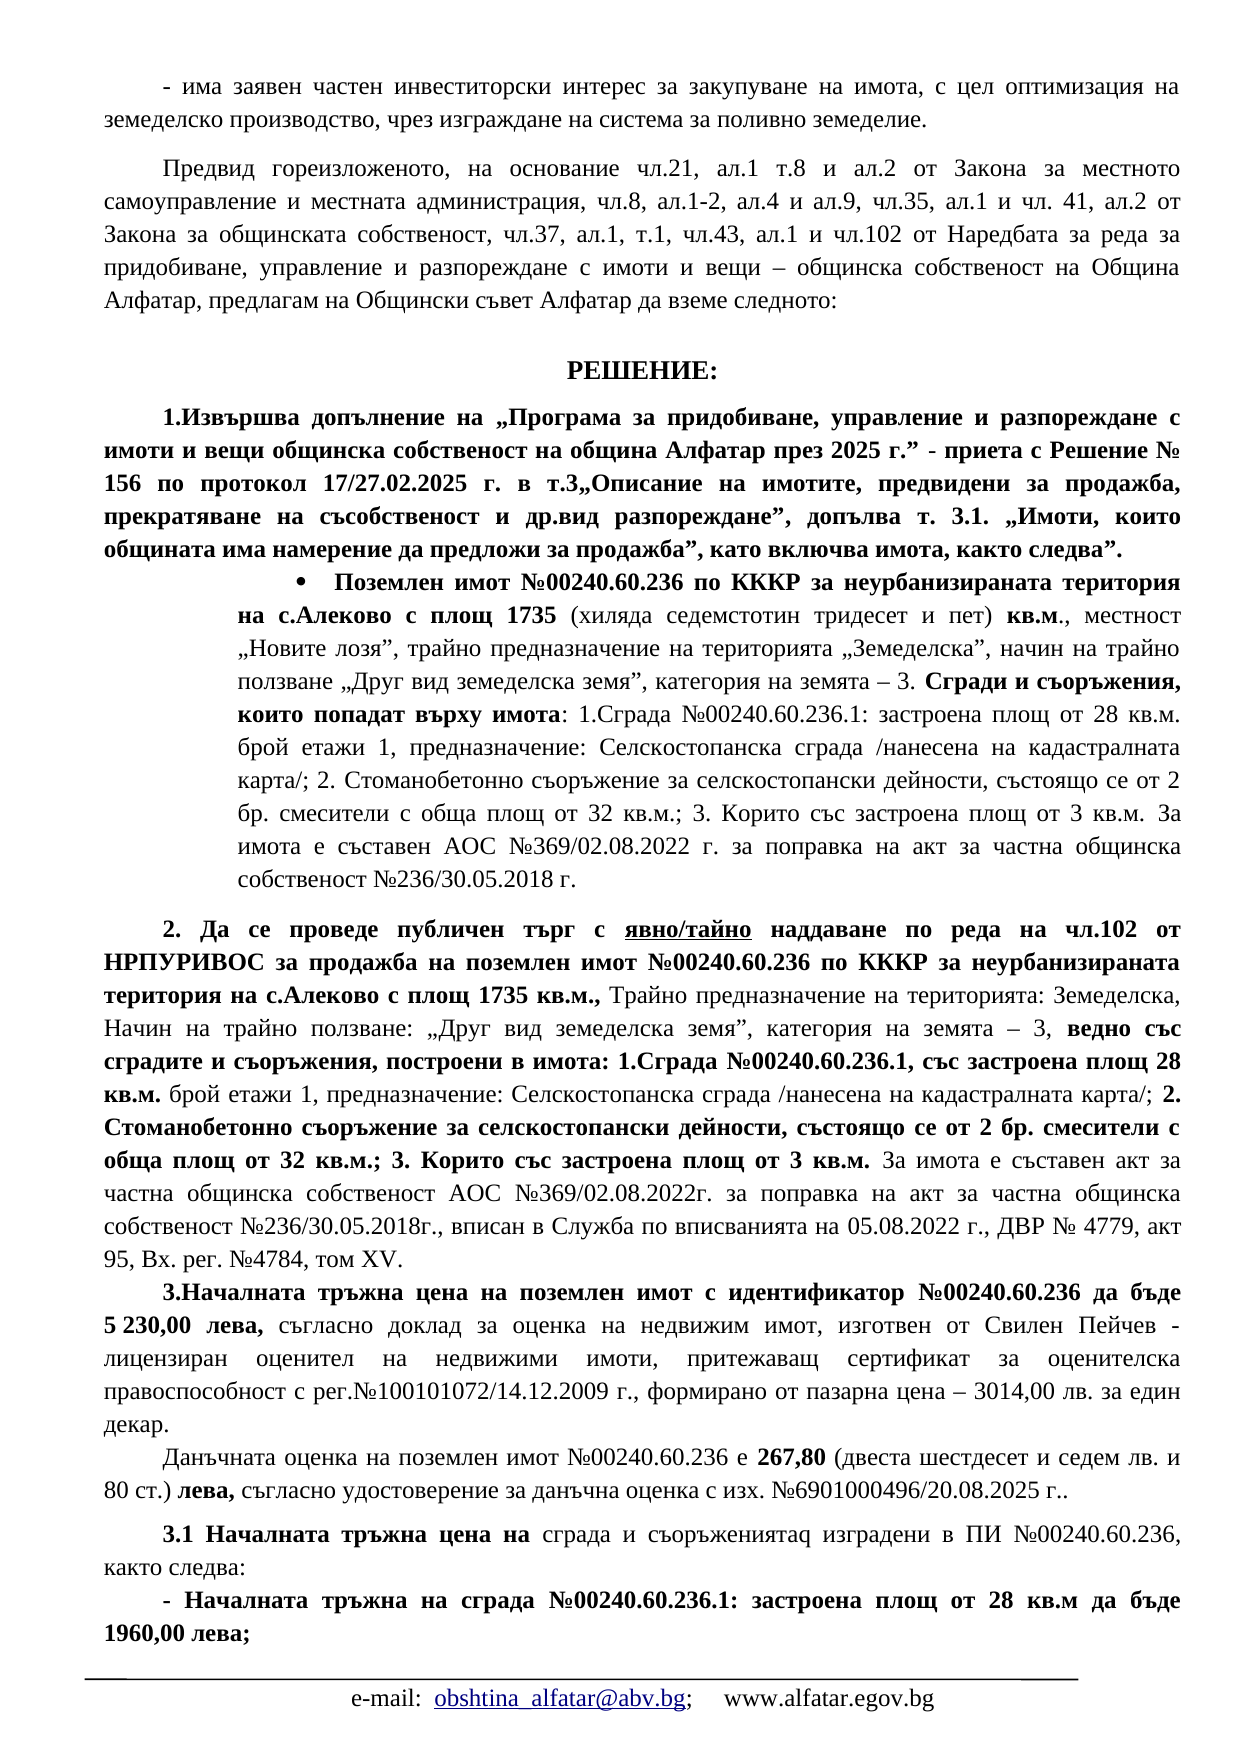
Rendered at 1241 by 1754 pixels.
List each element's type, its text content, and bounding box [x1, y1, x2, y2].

text - Началната тръжна на сграда №00240.60.236.1: застроена площ от 28 кв.м да бъде 1960,00 лева; [103, 1585, 1181, 1647]
text 3.1 Началната тръжна цена на сграда и съоръжениятаq изградени в ПИ №00240.60.236, както следва: [103, 1519, 1181, 1581]
text Предвид гореизложеното, на основание чл.21, ал.1 т.8 и ал.2 от Закона за местното самоуправление и местната администрация, чл.8, ал.1-2, ал.4 и ал.9, чл.35, ал.1 и чл. 41, ал.2 от Закона за общинската собственост, чл.37, ал.1, т.1, чл.43, ал.1 и чл.102 от Наредбата за реда за придобиване, управление и разпореждане с имоти и вещи – общинска собственост на Община Алфатар, предлагам на Общински съвет Алфатар да вземе следното: [103, 153, 1181, 314]
text Данъчната оценка на поземлен имот №00240.60.236 е 267,80 (двеста шестдесет и седем лв. и 80 ст.) лева, съгласно удостоверение за данъчна оценка с изх. №6901000496/20.08.2025 г.. [103, 1442, 1181, 1504]
text - има заявен частен инвеститорски интерес за закупуване на имота, с цел оптимизация на земеделско производство, чрез изграждане на система за поливно земеделие. [103, 71, 1181, 133]
text 3.Началната тръжна цена на поземлен имот с идентификатор №00240.60.236 да бъде 5 230,00 лева, съгласно доклад за оценка на недвижим имот, изготвен от Свилен Пейчев - лицензиран оценител на недвижими имоти, притежаващ сертификат за оценителска правоспособност с рег.№100101072/14.12.2009 г., формирано от пазарна цена – 3014,00 лв. за един декар. [103, 1277, 1181, 1438]
text 1.Извършва допълнение на „Програма за придобиване, управление и разпореждане с имоти и вещи общинска собственост на община Алфатар през 2025 г.” - приета с Решение № 156 по протокол 17/27.02.2025 г. в т.3„Описание на имотите, предвидени за продажба, прекратяване на съсобственост и др.вид разпореждане”, допълва т. 3.1. „Имоти, които общината има намерение да предложи за продажба”, като включва имота, както следва”. [103, 402, 1181, 563]
list Поземлен имот №00240.60.236 по КККР за неурбанизираната територия на с.Алеково с площ 1735 (хиляда седемстотин тридесет и пет) кв.м., местност „Новите лозя”, трайно предназначение на територията „Земеделска”, начин на трайно ползване „Друг вид земеделска земя”, категория на земята – 3. Сгради и съоръжения, които попадат върху имота: 1.Сграда №00240.60.236.1: застроена площ от 28 кв.м. брой етажи 1, предназначение: Селскостопанска сграда /нанесена на кадастралната карта/; 2. Стоманобетонно съоръжение за селскостопански дейности, състоящо се от 2 бр. смесители с обща площ от 32 кв.м.; 3. Корито със застроена площ от 3 кв.м. За имота е съставен АОС №369/02.08.2022 г. за поправка на акт за частна общинска собственост №236/30.05.2018 г. [200, 567, 1181, 893]
text РЕШЕНИЕ: [103, 354, 1181, 385]
text 2. Да се проведе публичен търг с явно/тайно наддаване по реда на чл.102 от НРПУРИВОС за продажба на поземлен имот №00240.60.236 по КККР за неурбанизираната територия на с.Алеково с площ 1735 кв.м., Трайно предназначение на територията: Земеделска, Начин на трайно ползване: „Друг вид земеделска земя”, категория на земята – 3, ведно със сградите и съоръжения, построени в имота: 1.Сграда №00240.60.236.1, със застроена площ 28 кв.м. брой етажи 1, предназначение: Селскостопанска сграда /нанесена на кадастралната карта/; 2. Стоманобетонно съоръжение за селскостопански дейности, състоящо се от 2 бр. смесители с обща площ от 32 кв.м.; 3. Корито със застроена площ от 3 кв.м. За имота е съставен акт за частна общинска собственост АОС №369/02.08.2022г. за поправка на акт за частна общинска собственост №236/30.05.2018г., вписан в Служба по вписванията на 05.08.2022 г., ДВР № 4779, акт 95, Вх. рег. №4784, том XV. [103, 914, 1181, 1273]
